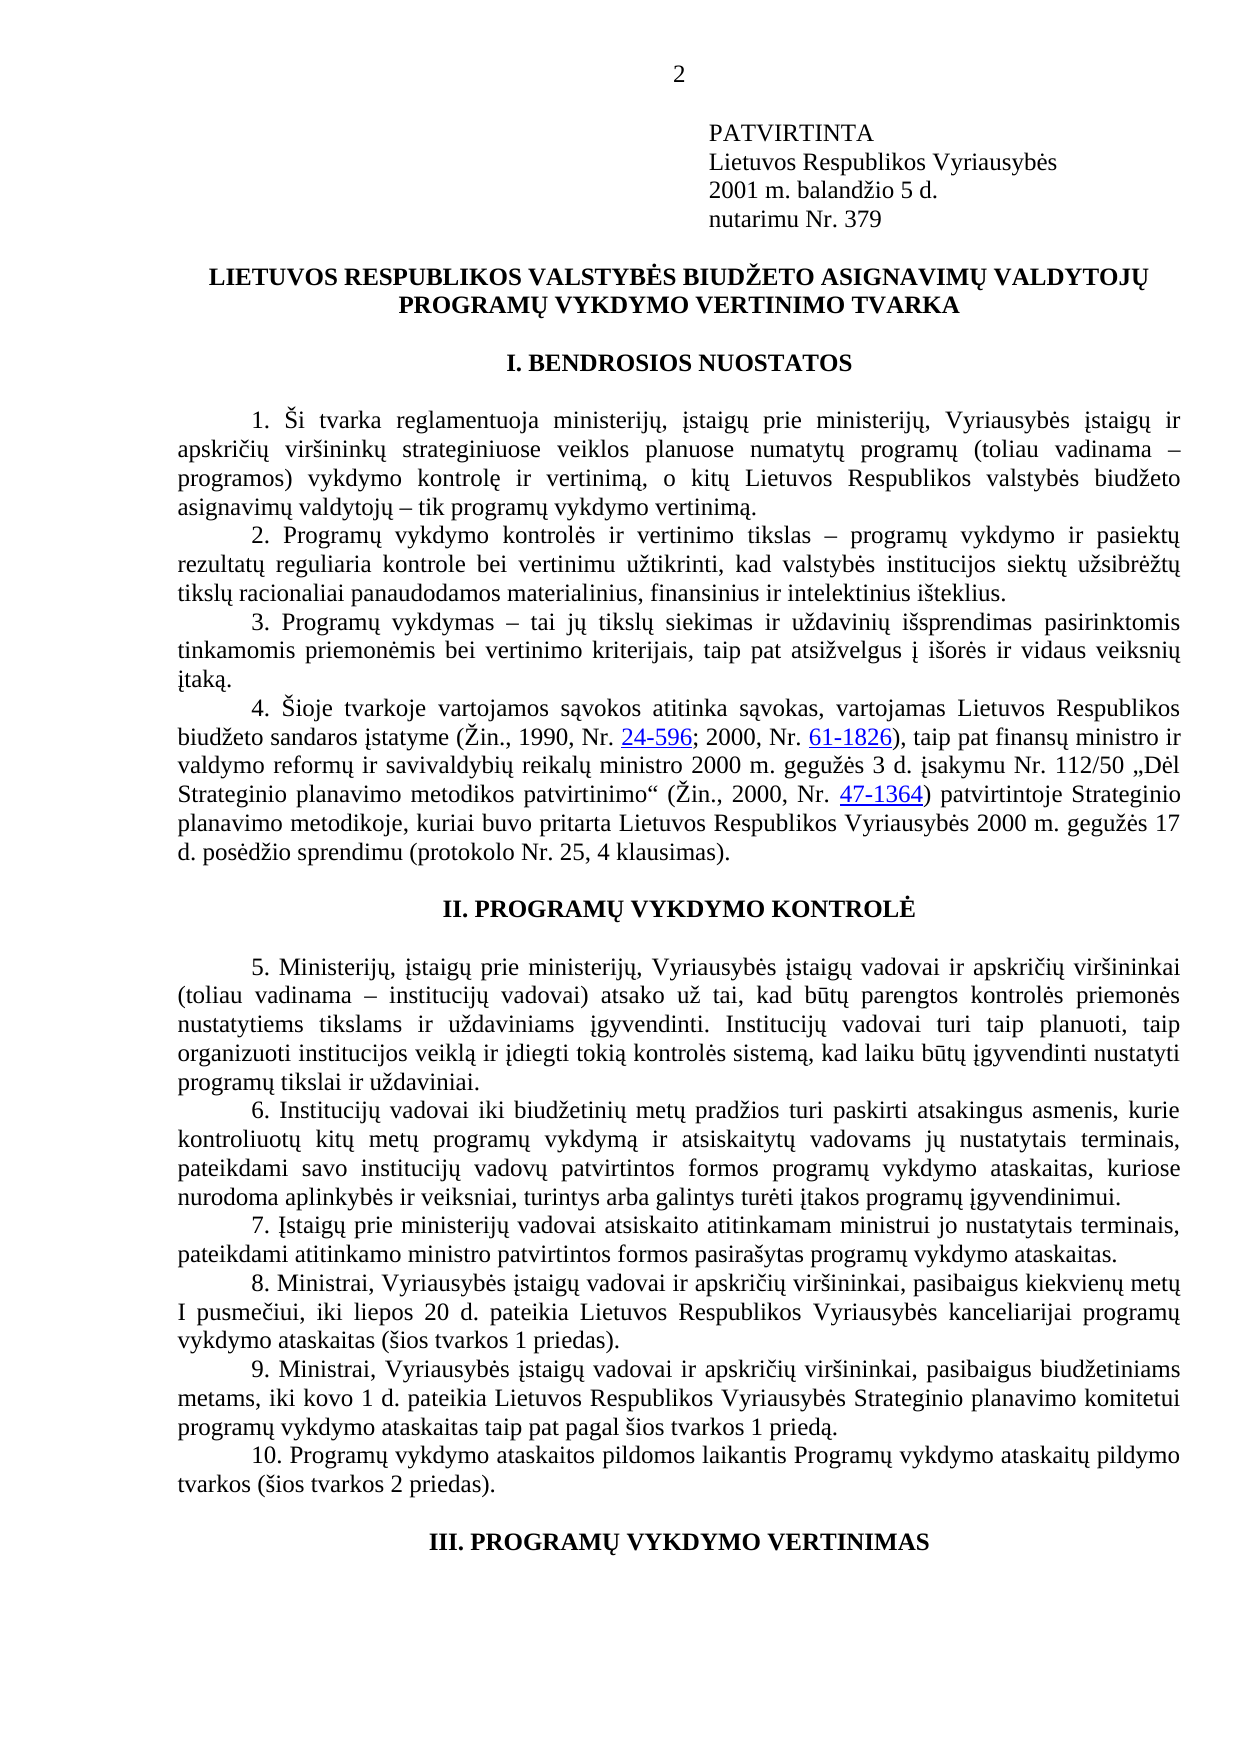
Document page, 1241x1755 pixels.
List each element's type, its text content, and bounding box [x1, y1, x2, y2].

text 2. Programų vykdymo kontrolės ir vertinimo tikslas – programų vykdymo ir pasiektų rezultatų reguliaria kontrole bei vertinimu užtikrinti, kad valstybės institucijos siektų užsibrėžtų tikslų racionaliai panaudodamos materialinius, finansinius ir intelektinius išteklius. [177, 521, 1181, 607]
text 9. Ministrai, Vyriausybės įstaigų vadovai ir apskričių viršininkai, pasibaigus biudžetiniams metams, iki kovo 1 d. pateikia Lietuvos Respublikos Vyriausybės Strateginio planavimo komitetui programų vykdymo ataskaitas taip pat pagal šios tvarkos 1 priedą. [177, 1354, 1181, 1441]
text 6. Institucijų vadovai iki biudžetinių metų pradžios turi paskirti atsakingus asmenis, kurie kontroliuotų kitų metų programų vykdymą ir atsiskaitytų vadovams jų nustatytais terminais, pateikdami savo institucijų vadovų patvirtintos formos programų vykdymo ataskaitas, kuriose nurodoma aplinkybės ir veiksniai, turintys arba galintys turėti įtakos programų įgyvendinimui. [177, 1096, 1181, 1211]
text 2001 m. balandžio 5 d. [177, 176, 1181, 204]
text II. PROGRAMŲ VYKDYMO KONTROLĖ [177, 894, 1181, 923]
text PATVIRTINTA [177, 118, 1181, 147]
text 1. Ši tvarka reglamentuoja ministerijų, įstaigų prie ministerijų, Vyriausybės įstaigų ir apskričių viršininkų strateginiuose veiklos planuose numatytų programų (toliau vadinama – programos) vykdymo kontrolę ir vertinimą, o kitų Lietuvos Respublikos valstybės biudžeto asignavimų valdytojų – tik programų vykdymo vertinimą. [177, 406, 1181, 521]
text III. PROGRAMŲ VYKDYMO VERTINIMAS [177, 1527, 1181, 1556]
text nutarimu Nr. 379 [177, 204, 1181, 233]
text 7. Įstaigų prie ministerijų vadovai atsiskaito atitinkamam ministrui jo nustatytais terminais, pateikdami atitinkamo ministro patvirtintos formos pasirašytas programų vykdymo ataskaitas. [177, 1211, 1181, 1268]
text I. BENDROSIOS NUOSTATOS [177, 348, 1181, 377]
text 5. Ministerijų, įstaigų prie ministerijų, Vyriausybės įstaigų vadovai ir apskričių viršininkai (toliau vadinama – institucijų vadovai) atsako už tai, kad būtų parengtos kontrolės priemonės nustatytiems tikslams ir uždaviniams įgyvendinti. Institucijų vadovai turi taip planuoti, taip organizuoti institucijos veiklą ir įdiegti tokią kontrolės sistemą, kad laiku būtų įgyvendinti nustatyti programų tikslai ir uždaviniai. [177, 952, 1181, 1096]
text 4. Šioje tvarkoje vartojamos sąvokos atitinka sąvokas, vartojamas Lietuvos Respublikos biudžeto sandaros įstatyme (Žin., 1990, Nr. 24-596; 2000, Nr. 61-1826), taip pat finansų ministro ir valdymo reformų ir savivaldybių reikalų ministro 2000 m. gegužės 3 d. įsakymu Nr. 112/50 „Dėl Strateginio planavimo metodikos patvirtinimo“ (Žin., 2000, Nr. 47-1364) patvirtintoje Strateginio planavimo metodikoje, kuriai buvo pritarta Lietuvos Respublikos Vyriausybės 2000 m. gegužės 17 d. posėdžio sprendimu (protokolo Nr. 25, 4 klausimas). [177, 693, 1181, 866]
text LIETUVOS RESPUBLIKOS VALSTYBĖS BIUDŽETO ASIGNAVIMŲ VALDYTOJŲ PROGRAMŲ VYKDYMO VERTINIMO TVARKA [177, 262, 1181, 319]
text 10. Programų vykdymo ataskaitos pildomos laikantis Programų vykdymo ataskaitų pildymo tvarkos (šios tvarkos 2 priedas). [177, 1441, 1181, 1498]
text 3. Programų vykdymas – tai jų tikslų siekimas ir uždavinių išsprendimas pasirinktomis tinkamomis priemonėmis bei vertinimo kriterijais, taip pat atsižvelgus į išorės ir vidaus veiksnių įtaką. [177, 607, 1181, 693]
text Lietuvos Respublikos Vyriausybės [177, 147, 1181, 176]
text 8. Ministrai, Vyriausybės įstaigų vadovai ir apskričių viršininkai, pasibaigus kiekvienų metų I pusmečiui, iki liepos 20 d. pateikia Lietuvos Respublikos Vyriausybės kanceliarijai programų vykdymo ataskaitas (šios tvarkos 1 priedas). [177, 1268, 1181, 1354]
